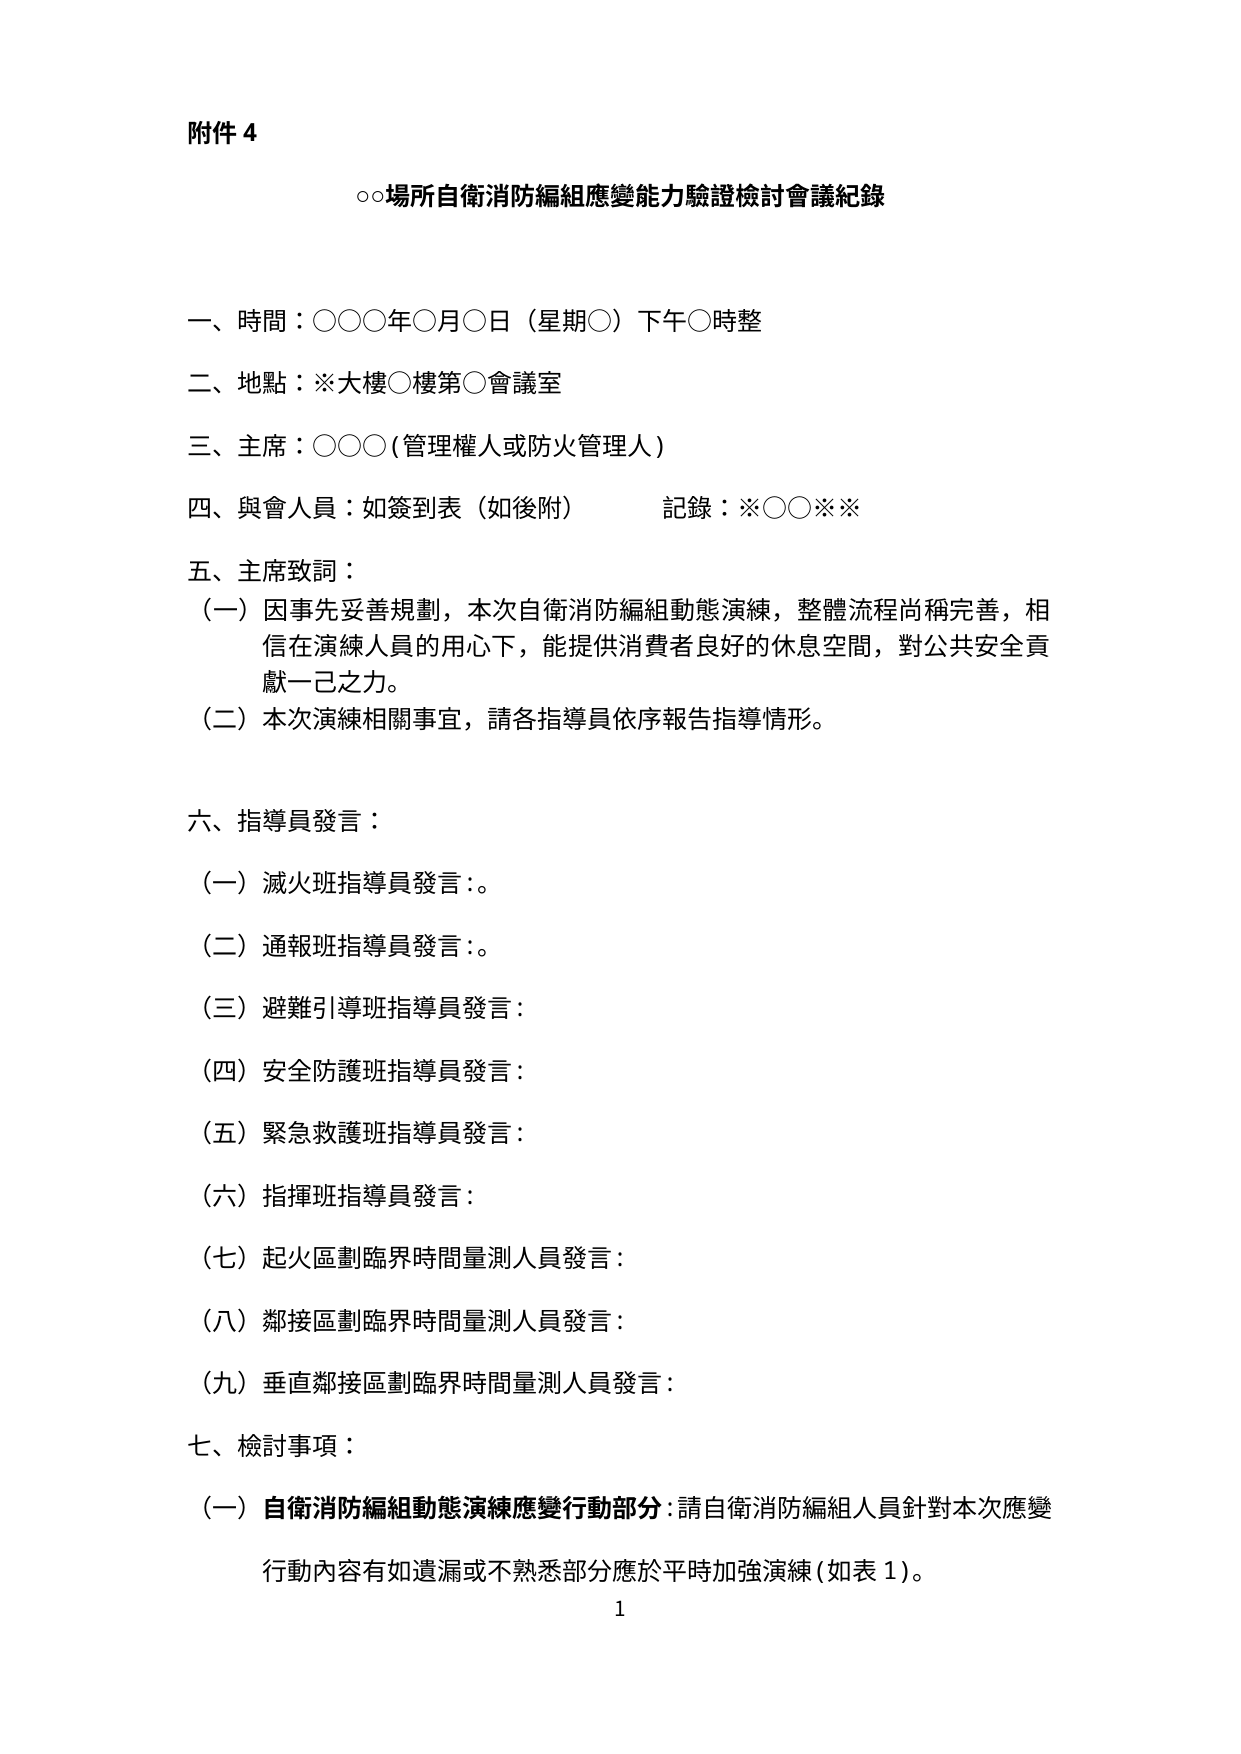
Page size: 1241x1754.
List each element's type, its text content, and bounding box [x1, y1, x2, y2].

text （二）通報班指導員發言:。 [187, 903, 1053, 965]
text 六、指導員發言： [187, 778, 1053, 840]
text 三、主席：○○○(管理權人或防火管理人) [187, 403, 1053, 465]
text 附件4 [187, 90, 1053, 153]
text （一）因事先妥善規劃，本次自衛消防編組動態演練，整體流程尚稱完善，相信在演練人員的用心下，能提供消費者良好的休息空間，對公共安全貢獻一己之力。 [187, 590, 1053, 699]
text （六）指揮班指導員發言: [187, 1153, 1053, 1215]
text （三）避難引導班指導員發言: [187, 965, 1053, 1028]
text 七、檢討事項： [187, 1403, 1053, 1465]
text （一）滅火班指導員發言:。 [187, 840, 1053, 903]
text （二）本次演練相關事宜，請各指導員依序報告指導情形。 [187, 699, 1053, 735]
text （一）自衛消防編組動態演練應變行動部分:請自衛消防編組人員針對本次應變行動內容有如遺漏或不熟悉部分應於平時加強演練(如表1)。 [187, 1465, 1053, 1590]
text （四）安全防護班指導員發言: [187, 1028, 1053, 1090]
text 二、地點：※大樓○樓第○會議室 [187, 340, 1053, 403]
text （九）垂直鄰接區劃臨界時間量測人員發言: [187, 1340, 1053, 1403]
text （八）鄰接區劃臨界時間量測人員發言: [187, 1278, 1053, 1340]
text 五、主席致詞： [187, 528, 1053, 590]
text （五）緊急救護班指導員發言: [187, 1090, 1053, 1153]
text 一、時間：○○○年○月○日（星期○）下午○時整 [187, 278, 1053, 340]
text 四、與會人員：如簽到表（如後附） 記錄：※○○※※ [187, 465, 1053, 528]
text ○○場所自衛消防編組應變能力驗證檢討會議紀錄 [187, 153, 1053, 215]
text （七）起火區劃臨界時間量測人員發言: [187, 1215, 1053, 1278]
